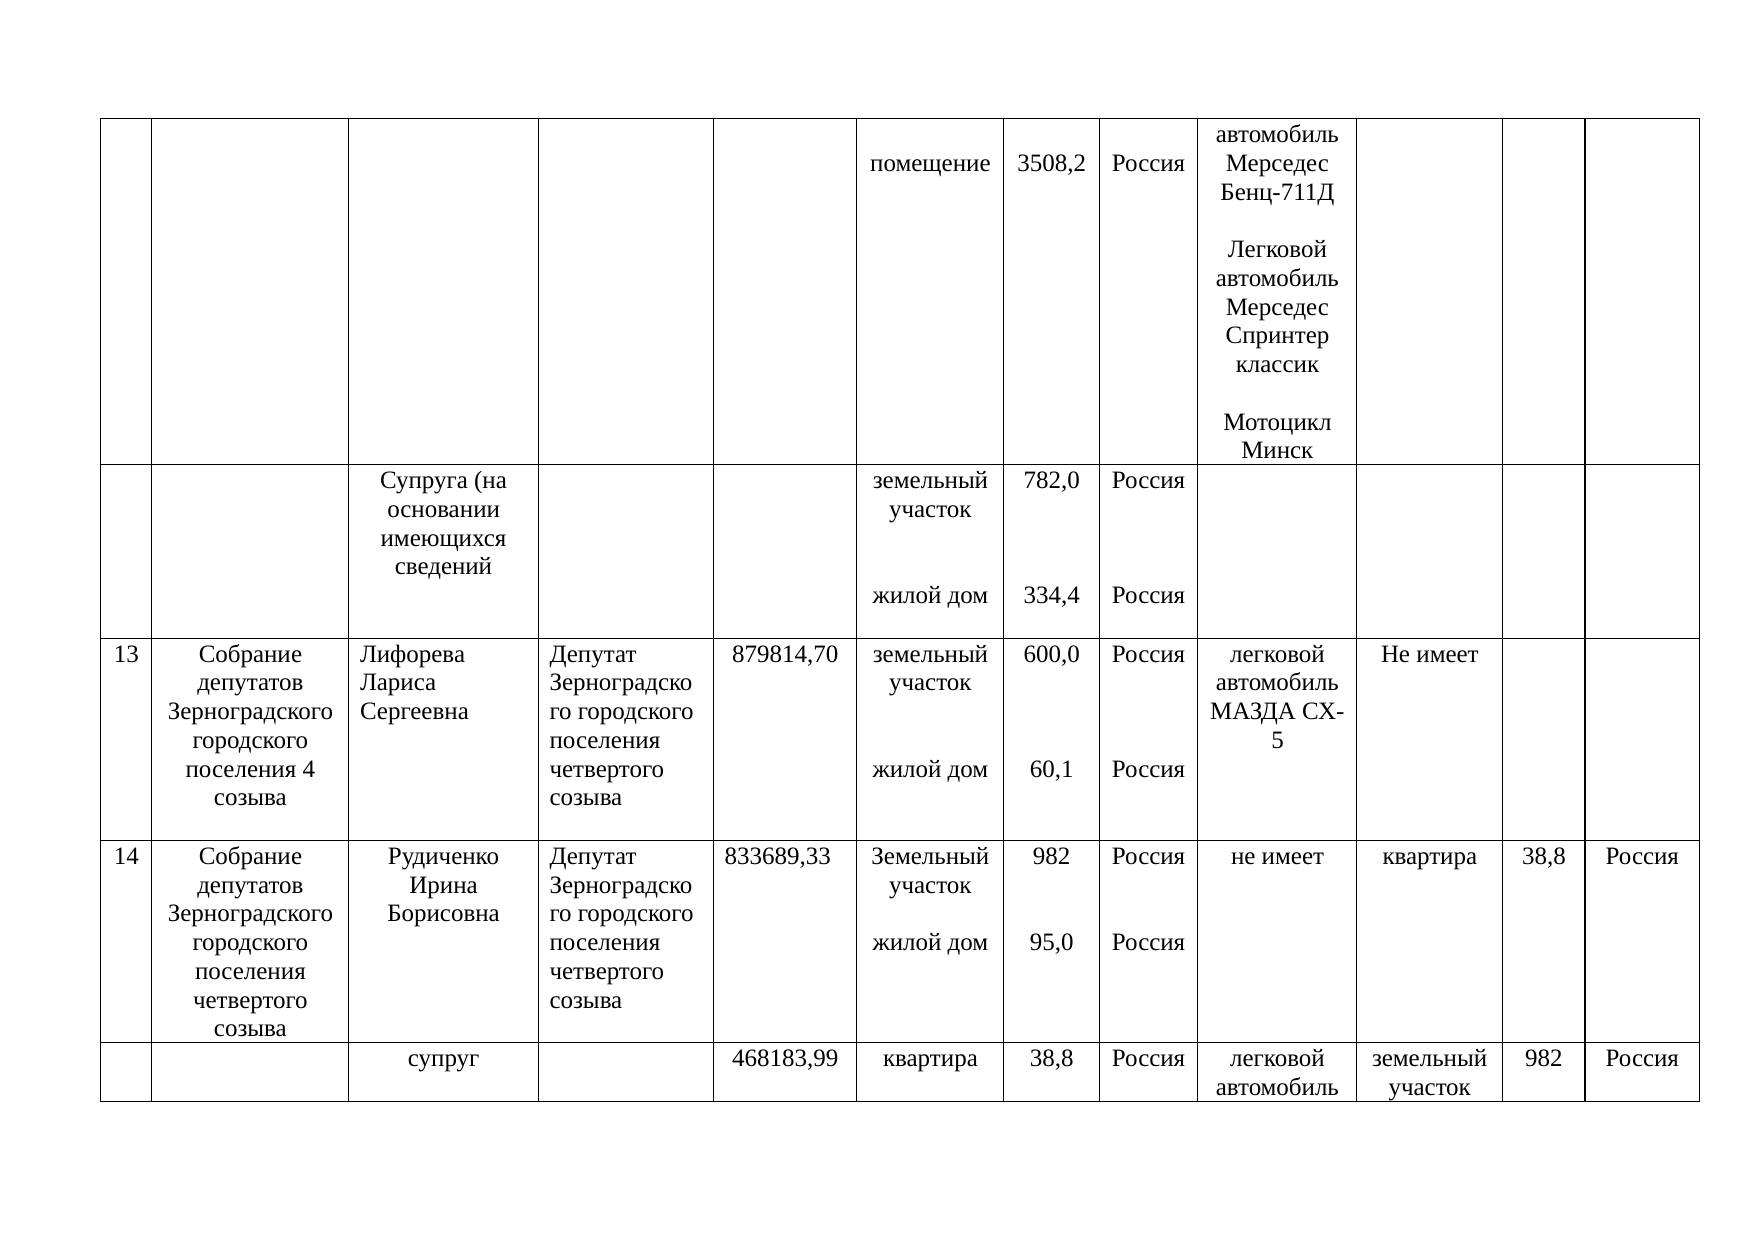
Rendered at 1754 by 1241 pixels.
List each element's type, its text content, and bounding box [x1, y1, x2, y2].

table_cell легковой автомобиль [1198, 1043, 1356, 1101]
table_cell [1586, 119, 1699, 464]
table_cell 833689,33 [714, 841, 856, 1042]
table_cell Супруга (на основании имеющихся сведений [349, 465, 538, 638]
table_cell [1198, 465, 1356, 638]
table_cell [1586, 465, 1699, 638]
table_cell [101, 465, 151, 638]
table_cell легковой автомобиль МАЗДА СХ-5 [1198, 639, 1356, 840]
table_cell земельный участок жилой дом [857, 465, 1003, 638]
table_cell супруг [349, 1043, 538, 1101]
table_cell [1503, 465, 1584, 638]
table_cell [152, 1043, 348, 1101]
table_cell 468183,99 [714, 1043, 856, 1101]
table_cell Не имеет [1357, 639, 1502, 840]
table_cell [539, 119, 713, 464]
table_cell [714, 465, 856, 638]
table_cell [349, 119, 538, 464]
table_cell Россия Россия [1100, 841, 1197, 1042]
table_cell [539, 465, 713, 638]
table_cell земельный участок жилой дом [857, 639, 1003, 840]
table_cell [152, 119, 348, 464]
table_cell 13 [101, 639, 151, 840]
table_cell 38,8 [1503, 841, 1584, 1042]
table_cell не имеет [1198, 841, 1356, 1042]
table_cell Россия [1586, 1043, 1699, 1101]
table_cell [1357, 465, 1502, 638]
table_cell земельный участок [1357, 1043, 1502, 1101]
table_cell [101, 1043, 151, 1101]
table_cell [1503, 639, 1584, 840]
table_cell [539, 1043, 713, 1101]
table_cell Россия Россия [1100, 465, 1197, 638]
table_cell 3508,2 [1004, 119, 1099, 464]
table_cell [152, 465, 348, 638]
table_cell 982 95,0 [1004, 841, 1099, 1042]
table_cell Лифорева Лариса Сергеевна [349, 639, 538, 840]
table_cell [101, 119, 151, 464]
table_cell Земельный участок жилой дом [857, 841, 1003, 1042]
table_cell Россия [1100, 119, 1197, 464]
table_cell [1357, 119, 1502, 464]
table_cell Депутат Зерноградского городского поселения четвертого созыва [539, 639, 713, 840]
table_cell Собрание депутатов Зерноградского городского поселения четвертого созыва [152, 841, 348, 1042]
table_cell автомобиль Мерседес Бенц-711Д Легковой автомобиль Мерседес Спринтер классик Мотоцикл Минск [1198, 119, 1356, 464]
table_cell [1503, 119, 1584, 464]
table_cell 982 [1503, 1043, 1584, 1101]
table_cell Собрание депутатов Зерноградскогогородского поселения 4 созыва [152, 639, 348, 840]
table_cell [1586, 639, 1699, 840]
table_cell Рудиченко Ирина Борисовна [349, 841, 538, 1042]
table_cell 600,0 60,1 [1004, 639, 1099, 840]
table_cell 38,8 [1004, 1043, 1099, 1101]
table_cell квартира [1357, 841, 1502, 1042]
table_cell помещение [857, 119, 1003, 464]
table_cell 879814,70 [714, 639, 856, 840]
table_cell 14 [101, 841, 151, 1042]
table_cell 782,0 334,4 [1004, 465, 1099, 638]
table_cell Россия [1100, 1043, 1197, 1101]
table_cell квартира [857, 1043, 1003, 1101]
table_cell Депутат Зерноградского городского поселения четвертого созыва [539, 841, 713, 1042]
table_cell Россия [1586, 841, 1699, 1042]
table_cell [714, 119, 856, 464]
table_cell Россия Россия [1100, 639, 1197, 840]
